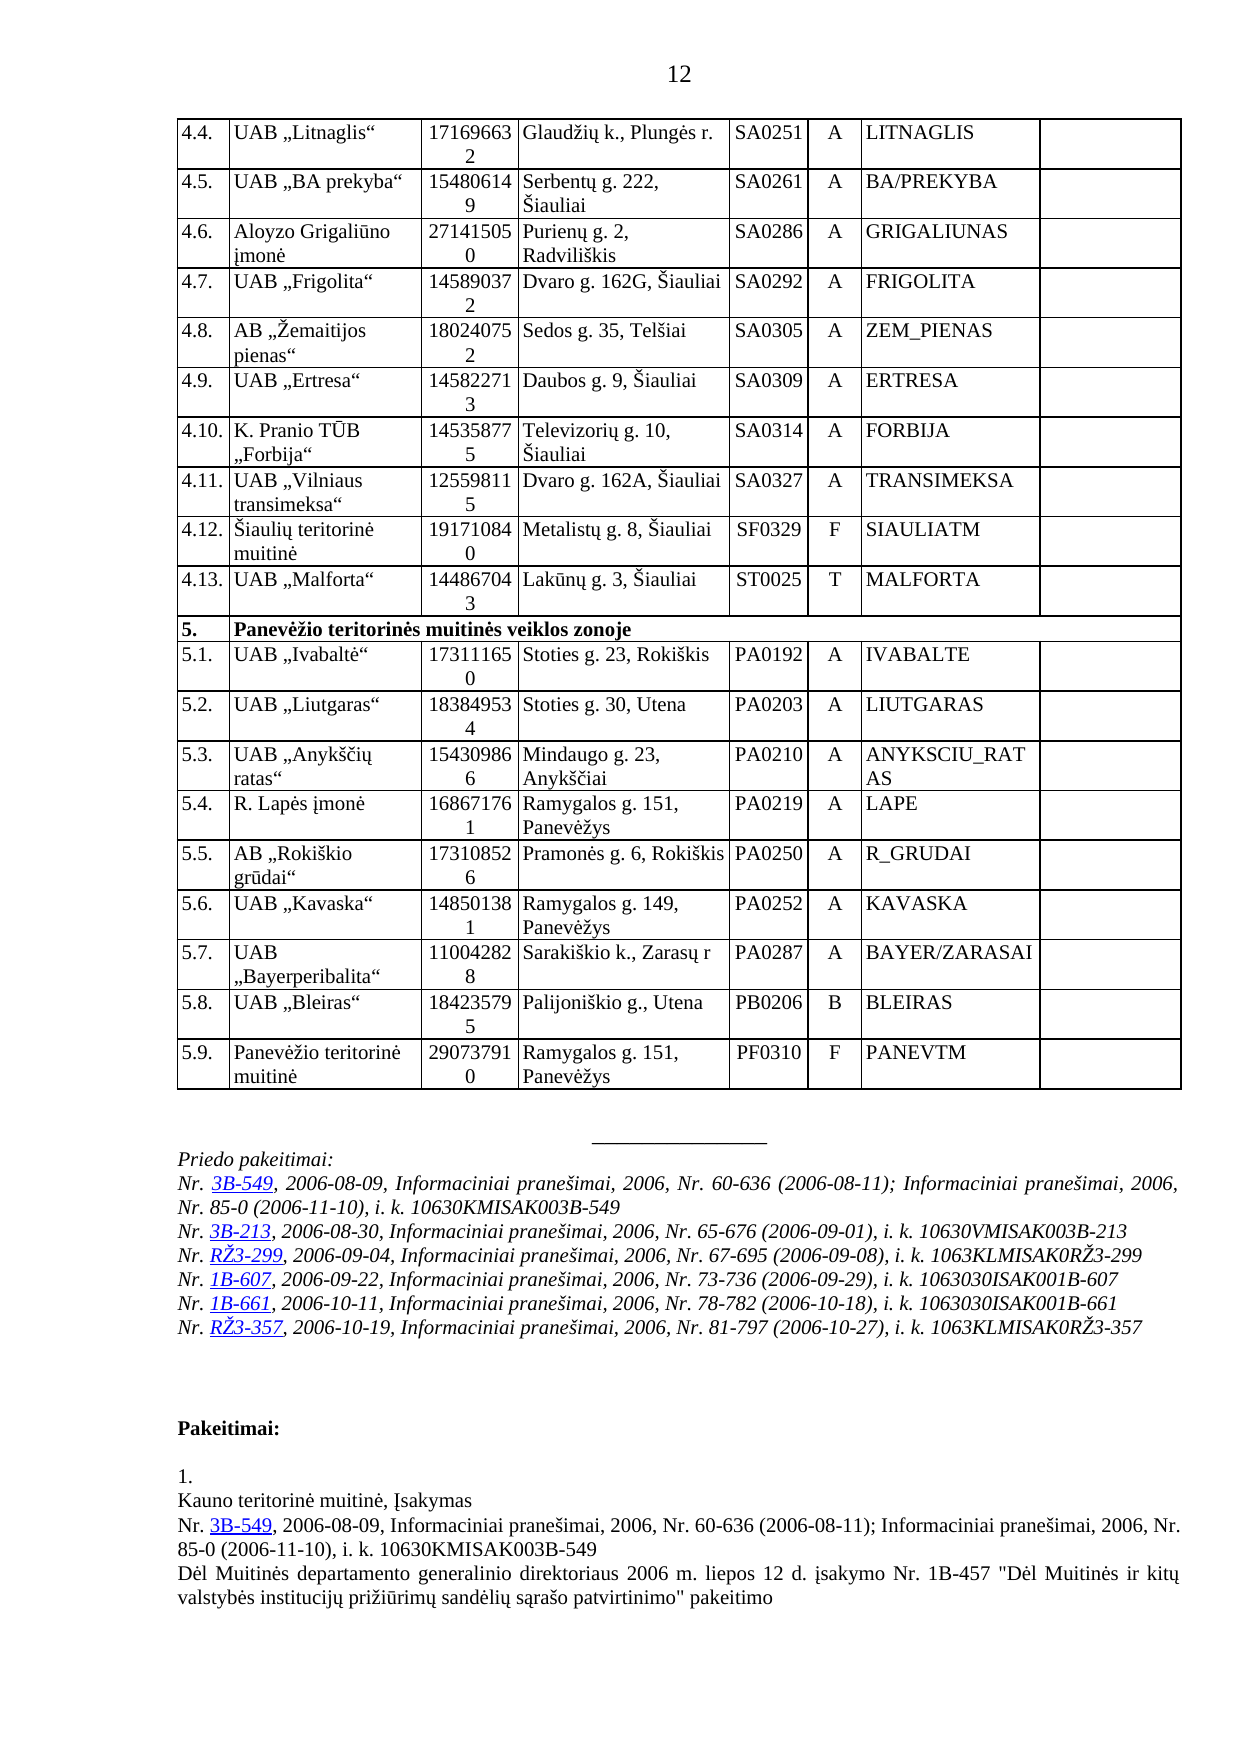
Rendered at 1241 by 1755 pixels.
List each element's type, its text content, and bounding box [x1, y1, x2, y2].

table_cell 5.6. [178, 891, 229, 939]
table_cell Palijoniškio g., Utena [519, 990, 729, 1038]
table_cell [1041, 990, 1180, 1038]
table_cell PA0219 [730, 791, 807, 839]
table_cell PA0252 [730, 891, 807, 939]
table_cell ANYKSCIU_RATAS [862, 742, 1039, 790]
table_cell Dvaro g. 162A, Šiauliai [519, 468, 729, 516]
table_cell GRIGALIUNAS [862, 219, 1039, 267]
table_cell SA0292 [730, 269, 807, 317]
text Priedo pakeitimai: [177, 1147, 1181, 1171]
table_cell Panevėžio teritorinė muitinė [230, 1040, 421, 1088]
table_cell B [809, 990, 861, 1038]
table_cell 5.5. [178, 841, 229, 889]
table_cell UAB „Ertresa“ [230, 368, 421, 416]
table_cell UAB „Malforta“ [230, 567, 421, 615]
table_cell BLEIRAS [862, 990, 1039, 1038]
table_cell Serbentų g. 222, Šiauliai [519, 170, 729, 217]
table_cell PA0203 [730, 692, 807, 740]
table_cell SA0314 [730, 418, 807, 466]
table_cell UAB „Bleiras“ [230, 990, 421, 1038]
table_cell Stoties g. 23, Rokiškis [519, 642, 729, 690]
table_cell 191710840 [422, 517, 518, 565]
table_cell 173108526 [422, 841, 518, 889]
table_cell A [809, 742, 861, 790]
table_cell 144867043 [422, 567, 518, 615]
table_cell A [809, 791, 861, 839]
text 1. [177, 1464, 1181, 1488]
table_cell [1041, 791, 1180, 839]
table_cell Ramygalos g. 149, Panevėžys [519, 891, 729, 939]
table_cell 4.4. [178, 120, 229, 168]
table_cell 4.5. [178, 170, 229, 217]
table_cell 4.12. [178, 517, 229, 565]
table_cell R. Lapės įmonė [230, 791, 421, 839]
table_cell A [809, 120, 861, 168]
table_cell [1041, 692, 1180, 740]
table_cell MALFORTA [862, 567, 1039, 615]
table_cell UAB „Vilniaus transimeksa“ [230, 468, 421, 516]
table_cell UAB „Litnaglis“ [230, 120, 421, 168]
table_cell A [809, 891, 861, 939]
table_cell 145890372 [422, 269, 518, 317]
table_cell A [809, 269, 861, 317]
table_cell T [809, 567, 861, 615]
table_cell 5.7. [178, 940, 229, 988]
table_cell 4.6. [178, 219, 229, 267]
table_cell UAB „BA prekyba“ [230, 170, 421, 217]
table_cell AB „Rokiškio grūdai“ [230, 841, 421, 889]
table_cell 4.10. [178, 418, 229, 466]
table_cell 5.8. [178, 990, 229, 1038]
table_cell A [809, 642, 861, 690]
table_cell SA0251 [730, 120, 807, 168]
text Nr. 3B-549, 2006-08-09, Informaciniai pranešimai, 2006, Nr. 60-636 (2006-08-11); Informaciniai pranešimai, 2006, Nr. 85-0 (2006-11-10), i. k. 10630KMISAK003B-549 [177, 1512, 1181, 1561]
table_cell UAB „Bayerperibalita“ [230, 940, 421, 988]
table_cell A [809, 418, 861, 466]
table_cell PA0192 [730, 642, 807, 690]
table_cell 4.11. [178, 468, 229, 516]
text Pakeitimai: [177, 1416, 1181, 1440]
table_cell SA0261 [730, 170, 807, 217]
table_cell A [809, 219, 861, 267]
table_cell [1041, 517, 1180, 565]
table_cell 168671761 [422, 791, 518, 839]
table_cell Lakūnų g. 3, Šiauliai [519, 567, 729, 615]
table_cell 154309866 [422, 742, 518, 790]
table_cell SA0327 [730, 468, 807, 516]
table_cell UAB „Anykščių ratas“ [230, 742, 421, 790]
table_cell 4.13. [178, 567, 229, 615]
table_cell A [809, 318, 861, 367]
table_cell 183849534 [422, 692, 518, 740]
table_cell [1041, 418, 1180, 466]
table_cell Aloyzo Grigaliūno įmonė [230, 219, 421, 267]
table_cell [1041, 1040, 1180, 1088]
table_cell FRIGOLITA [862, 269, 1039, 317]
table_cell 4.9. [178, 368, 229, 416]
table_cell TRANSIMEKSA [862, 468, 1039, 516]
table_cell PF0310 [730, 1040, 807, 1088]
table_cell 125598115 [422, 468, 518, 516]
table_cell A [809, 368, 861, 416]
table_cell AB „Žemaitijos pienas“ [230, 318, 421, 367]
table_cell PA0250 [730, 841, 807, 889]
table_cell FORBIJA [862, 418, 1039, 466]
table_cell Ramygalos g. 151, Panevėžys [519, 1040, 729, 1088]
table_cell [1041, 940, 1180, 988]
table_cell A [809, 468, 861, 516]
table_cell 148501381 [422, 891, 518, 939]
table_cell LITNAGLIS [862, 120, 1039, 168]
table_cell PA0210 [730, 742, 807, 790]
text Kauno teritorinė muitinė, Įsakymas [177, 1488, 1181, 1512]
table_cell SA0305 [730, 318, 807, 367]
text ______________ [177, 1118, 1181, 1147]
table_cell [1041, 567, 1180, 615]
table_cell UAB „Liutgaras“ [230, 692, 421, 740]
table_cell A [809, 940, 861, 988]
table_cell [1041, 841, 1180, 889]
table_cell [1041, 219, 1180, 267]
table_cell Dvaro g. 162G, Šiauliai [519, 269, 729, 317]
text Nr. RŽ3-299, 2006-09-04, Informaciniai pranešimai, 2006, Nr. 67-695 (2006-09-08), i. k. 1063KLMISAK0RŽ3-299 [177, 1243, 1181, 1267]
table_cell Metalistų g. 8, Šiauliai [519, 517, 729, 565]
table_cell 145822713 [422, 368, 518, 416]
table_cell ERTRESA [862, 368, 1039, 416]
table_cell ST0025 [730, 567, 807, 615]
table_cell 173111650 [422, 642, 518, 690]
table_cell [1041, 742, 1180, 790]
table_cell R_GRUDAI [862, 841, 1039, 889]
table_cell Stoties g. 30, Utena [519, 692, 729, 740]
table_cell [1041, 269, 1180, 317]
table_cell SA0286 [730, 219, 807, 267]
table_cell 154806149 [422, 170, 518, 217]
table_cell BA/PREKYBA [862, 170, 1039, 217]
table_cell 5.3. [178, 742, 229, 790]
table_cell PB0206 [730, 990, 807, 1038]
table_cell SF0329 [730, 517, 807, 565]
text Nr. 1B-607, 2006-09-22, Informaciniai pranešimai, 2006, Nr. 73-736 (2006-09-29), i. k. 1063030ISAK001B-607 [177, 1267, 1181, 1291]
table_cell A [809, 841, 861, 889]
table_cell Televizorių g. 10, Šiauliai [519, 418, 729, 466]
table_cell [1041, 468, 1180, 516]
text Nr. 3B-213, 2006-08-30, Informaciniai pranešimai, 2006, Nr. 65-676 (2006-09-01), i. k. 10630VMISAK003B-213 [177, 1219, 1181, 1243]
table_cell SA0309 [730, 368, 807, 416]
table_cell 145358775 [422, 418, 518, 466]
table_cell 5.9. [178, 1040, 229, 1088]
table_cell [1041, 318, 1180, 367]
table_cell 4.8. [178, 318, 229, 367]
table_cell 110042828 [422, 940, 518, 988]
table_cell 184235795 [422, 990, 518, 1038]
table_cell Purienų g. 2, Radviliškis [519, 219, 729, 267]
table_cell 5. [178, 617, 229, 641]
table_cell F [809, 517, 861, 565]
text Nr. 3B-549, 2006-08-09, Informaciniai pranešimai, 2006, Nr. 60-636 (2006-08-11); Informaciniai pranešimai, 2006, Nr. 85-0 (2006-11-10), i. k. 10630KMISAK003B-549 [177, 1171, 1181, 1219]
table_cell UAB „Kavaska“ [230, 891, 421, 939]
text Nr. RŽ3-357, 2006-10-19, Informaciniai pranešimai, 2006, Nr. 81-797 (2006-10-27), i. k. 1063KLMISAK0RŽ3-357 [177, 1315, 1181, 1339]
table_cell LAPE [862, 791, 1039, 839]
table_cell Pramonės g. 6, Rokiškis [519, 841, 729, 889]
table_cell 180240752 [422, 318, 518, 367]
table_cell 271415050 [422, 219, 518, 267]
table_cell 4.7. [178, 269, 229, 317]
table_cell BAYER/ZARASAI [862, 940, 1039, 988]
table_cell Sedos g. 35, Telšiai [519, 318, 729, 367]
table_cell UAB „Ivabaltė“ [230, 642, 421, 690]
table_cell Glaudžių k., Plungės r. [519, 120, 729, 168]
table_cell 5.1. [178, 642, 229, 690]
table_cell [1041, 642, 1180, 690]
table_cell KAVASKA [862, 891, 1039, 939]
table_cell Mindaugo g. 23, Anykščiai [519, 742, 729, 790]
table_cell A [809, 692, 861, 740]
text Dėl Muitinės departamento generalinio direktoriaus 2006 m. liepos 12 d. įsakymo Nr. 1B-457 "Dėl Muitinės ir kitų valstybės institucijų prižiūrimų sandėlių sąrašo patvirtinimo" pakeitimo [177, 1561, 1181, 1609]
table_cell K. Pranio TŪB „Forbija“ [230, 418, 421, 466]
table_cell IVABALTE [862, 642, 1039, 690]
table_cell ZEM_PIENAS [862, 318, 1039, 367]
table_cell [1041, 170, 1180, 217]
table_cell [1041, 891, 1180, 939]
table_cell Ramygalos g. 151, Panevėžys [519, 791, 729, 839]
table_cell F [809, 1040, 861, 1088]
table_cell 171696632 [422, 120, 518, 168]
table_cell LIUTGARAS [862, 692, 1039, 740]
table_cell Šiaulių teritorinė muitinė [230, 517, 421, 565]
text Nr. 1B-661, 2006-10-11, Informaciniai pranešimai, 2006, Nr. 78-782 (2006-10-18), i. k. 1063030ISAK001B-661 [177, 1291, 1181, 1315]
table_cell [1041, 120, 1180, 168]
table_cell UAB „Frigolita“ [230, 269, 421, 317]
table_cell 5.2. [178, 692, 229, 740]
table_cell 5.4. [178, 791, 229, 839]
table_cell 290737910 [422, 1040, 518, 1088]
table_cell Sarakiškio k., Zarasų r [519, 940, 729, 988]
table_cell [1041, 368, 1180, 416]
table_cell SIAULIATM [862, 517, 1039, 565]
table_cell Panevėžio teritorinės muitinės veiklos zonoje [230, 617, 1180, 641]
table_cell Daubos g. 9, Šiauliai [519, 368, 729, 416]
table_cell PA0287 [730, 940, 807, 988]
table_cell A [809, 170, 861, 217]
table_cell PANEVTM [862, 1040, 1039, 1088]
